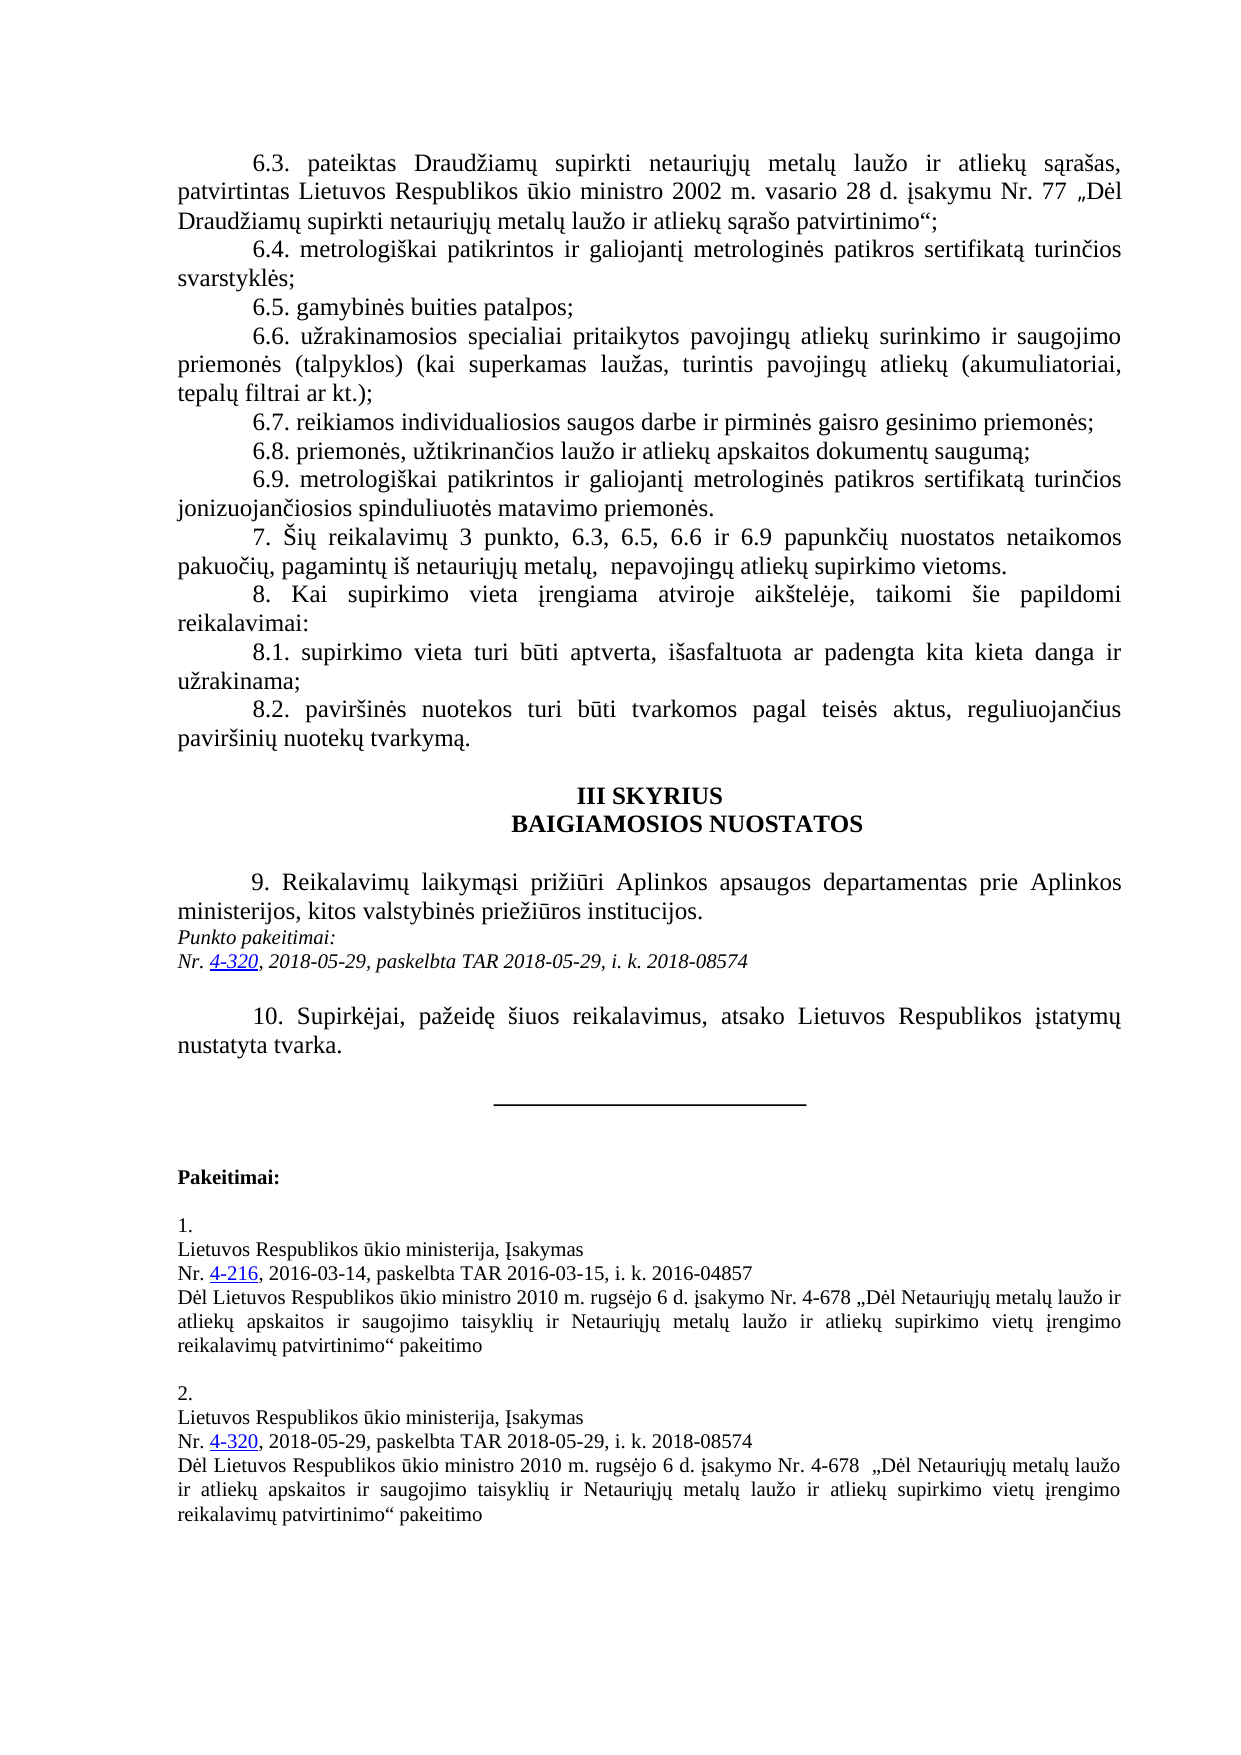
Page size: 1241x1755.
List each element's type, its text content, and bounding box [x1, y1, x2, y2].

text 6.6. užrakinamosios specialiai pritaikytos pavojingų atliekų surinkimo ir saugojimo priemonės (talpyklos) (kai superkamas laužas, turintis pavojingų atliekų (akumuliatoriai, tepalų filtrai ar kt.); [177, 321, 1122, 407]
text Lietuvos Respublikos ūkio ministerija, Įsakymas [177, 1237, 1122, 1261]
text 9. Reikalavimų laikymąsi prižiūri Aplinkos apsaugos departamentas prie Aplinkos ministerijos, kitos valstybinės priežiūros institucijos. [177, 867, 1122, 924]
text Dėl Lietuvos Respublikos ūkio ministro 2010 m. rugsėjo 6 d. įsakymo Nr. 4-678 „Dėl Netauriųjų metalų laužo ir atliekų apskaitos ir saugojimo taisyklių ir Netauriųjų metalų laužo ir atliekų supirkimo vietų įrengimo reikalavimų patvirtinimo“ pakeitimo [177, 1285, 1122, 1357]
text 8.1. supirkimo vieta turi būti aptverta, išasfaltuota ar padengta kita kieta danga ir užrakinama; [177, 637, 1122, 694]
text Pakeitimai: [177, 1164, 1122, 1189]
text iiI skyrius [177, 781, 1122, 809]
text 8.2. paviršinės nuotekos turi būti tvarkomos pagal teisės aktus, reguliuojančius paviršinių nuotekų tvarkymą. [177, 694, 1122, 752]
text BAIGIAMOSIOS NUOSTATOS [177, 809, 1122, 838]
text 8. Kai supirkimo vieta įrengiama atviroje aikštelėje, taikomi šie papildomi reikalavimai: [177, 579, 1122, 637]
text 6.7. reikiamos individualiosios saugos darbe ir pirminės gaisro gesinimo priemonės; [177, 407, 1122, 436]
text Lietuvos Respublikos ūkio ministerija, Įsakymas [177, 1405, 1122, 1429]
text 2. [177, 1381, 1122, 1405]
text ––––––––––––––––––––––––– [177, 1088, 1122, 1116]
text 7. Šių reikalavimų 3 punkto, 6.3, 6.5, 6.6 ir 6.9 papunkčių nuostatos netaikomos pakuočių, pagamintų iš netauriųjų metalų, nepavojingų atliekų supirkimo vietoms. [177, 522, 1122, 579]
text 6.9. metrologiškai patikrintos ir galiojantį metrologinės patikros sertifikatą turinčios jonizuojančiosios spinduliuotės matavimo priemonės. [177, 464, 1122, 522]
text 1. [177, 1213, 1122, 1237]
text 6.8. priemonės, užtikrinančios laužo ir atliekų apskaitos dokumentų saugumą; [177, 436, 1122, 464]
text Nr. 4-216, 2016-03-14, paskelbta TAR 2016-03-15, i. k. 2016-04857 [177, 1261, 1122, 1285]
text 6.4. metrologiškai patikrintos ir galiojantį metrologinės patikros sertifikatą turinčios svarstyklės; [177, 234, 1122, 292]
text 10. Supirkėjai, pažeidę šiuos reikalavimus, atsako Lietuvos Respublikos įstatymų nustatyta tvarka. [177, 1001, 1122, 1059]
text Nr. 4-320, 2018-05-29, paskelbta TAR 2018-05-29, i. k. 2018-08574 [177, 1429, 1122, 1453]
text Punkto pakeitimai: [177, 924, 1122, 949]
text 6.5. gamybinės buities patalpos; [177, 292, 1122, 321]
text 6.3. pateiktas Draudžiamų supirkti netauriųjų metalų laužo ir atliekų sąrašas, patvirtintas Lietuvos Respublikos ūkio ministro 2002 m. vasario 28 d. įsakymu Nr. 77 „Dėl Draudžiamų supirkti netauriųjų metalų laužo ir atliekų sąrašo patvirtinimo“; [177, 148, 1122, 234]
text Nr. 4-320, 2018-05-29, paskelbta TAR 2018-05-29, i. k. 2018-08574 [177, 949, 1122, 973]
text Dėl Lietuvos Respublikos ūkio ministro 2010 m. rugsėjo 6 d. įsakymo Nr. 4-678 „Dėl Netauriųjų metalų laužo ir atliekų apskaitos ir saugojimo taisyklių ir Netauriųjų metalų laužo ir atliekų supirkimo vietų įrengimo reikalavimų patvirtinimo“ pakeitimo [177, 1453, 1122, 1526]
